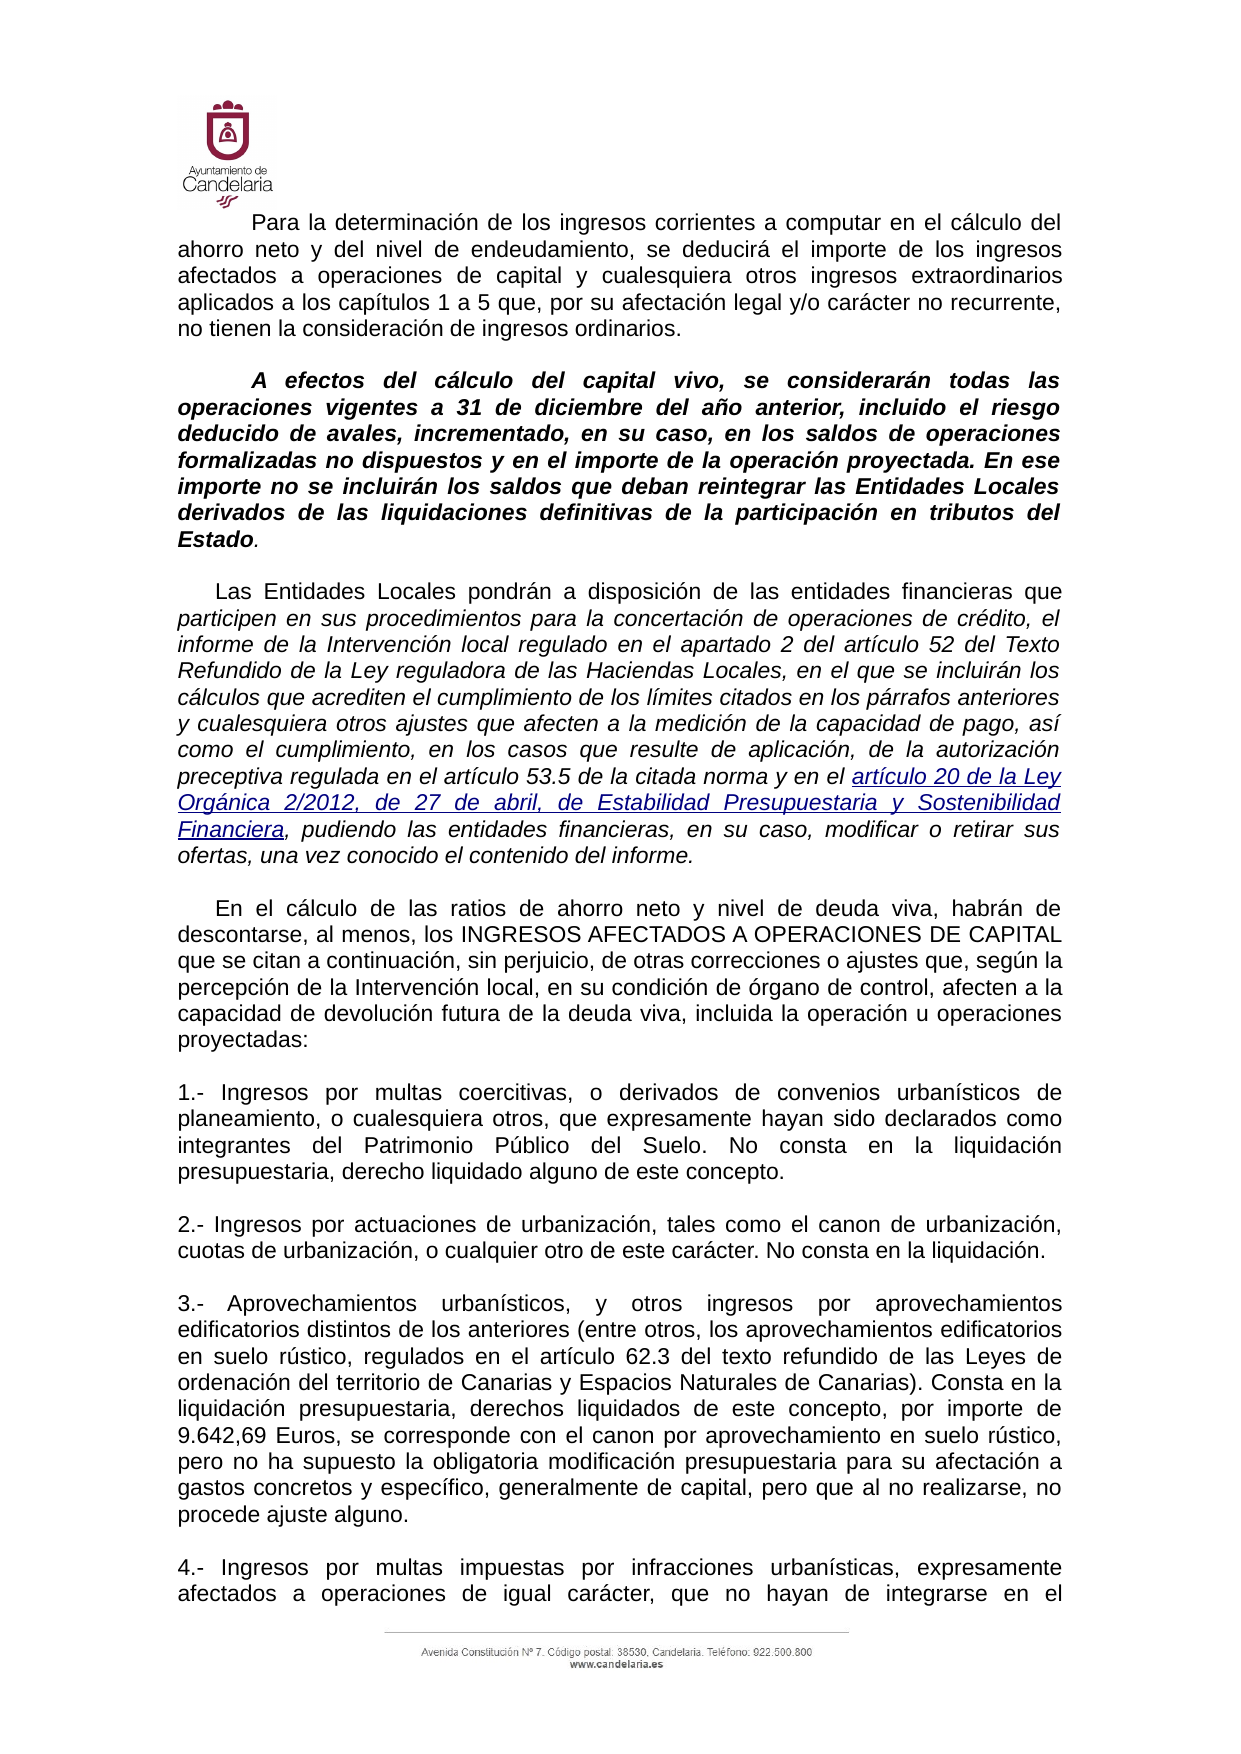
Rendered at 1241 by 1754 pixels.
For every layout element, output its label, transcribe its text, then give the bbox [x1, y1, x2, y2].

text 2.- Ingresos por actuaciones de urbanización, tales como el canon de urbanización, cuotas de urbanización, o cualquier otro de este carácter. No consta en la liquidación. [177, 1211, 1063, 1263]
text 4.- Ingresos por multas impuestas por infracciones urbanísticas, expresamente afectados a operaciones de igual carácter, que no hayan de integrarse en el [177, 1553, 1063, 1606]
text A efectos del cálculo del capital vivo, se considerarán todas las operaciones vigentes a 31 de diciembre del año anterior, incluido el riesgo deducido de avales, incrementado, en su caso, en los saldos de operaciones formalizadas no dispuestos y en el importe de la operación proyectada. En ese importe no se incluirán los saldos que deban reintegrar las Entidades Locales derivados de las liquidaciones definitivas de la participación en tributos del Estado. [177, 367, 1063, 552]
text Las Entidades Locales pondrán a disposición de las entidades financieras que participen en sus procedimientos para la concertación de operaciones de crédito, el informe de la Intervención local regulado en el apartado 2 del artículo 52 del Texto Refundido de la Ley reguladora de las Haciendas Locales, en el que se incluirán los cálculos que acrediten el cumplimiento de los límites citados en los párrafos anteriores y cualesquiera otros ajustes que afecten a la medición de la capacidad de pago, así como el cumplimiento, en los casos que resulte de aplicación, de la autorización preceptiva regulada en el artículo 53.5 de la citada norma y en el artículo 20 de la Ley Orgánica 2/2012, de 27 de abril, de Estabilidad Presupuestaria y Sostenibilidad Financiera, pudiendo las entidades financieras, en su caso, modificar o retirar sus ofertas, una vez conocido el contenido del informe. [177, 578, 1063, 868]
text 3.- Aprovechamientos urbanísticos, y otros ingresos por aprovechamientos edificatorios distintos de los anteriores (entre otros, los aprovechamientos edificatorios en suelo rústico, regulados en el artículo 62.3 del texto refundido de las Leyes de ordenación del territorio de Canarias y Espacios Naturales de Canarias). Consta en la liquidación presupuestaria, derechos liquidados de este concepto, por importe de 9.642,69 Euros, se corresponde con el canon por aprovechamiento en suelo rústico, pero no ha supuesto la obligatoria modificación presupuestaria para su afectación a gastos concretos y específico, generalmente de capital, pero que al no realizarse, no procede ajuste alguno. [177, 1290, 1063, 1527]
text 1.- Ingresos por multas coercitivas, o derivados de convenios urbanísticos de planeamiento, o cualesquiera otros, que expresamente hayan sido declarados como integrantes del Patrimonio Público del Suelo. No consta en la liquidación presupuestaria, derecho liquidado alguno de este concepto. [177, 1079, 1063, 1184]
text Para la determinación de los ingresos corrientes a computar en el cálculo del ahorro neto y del nivel de endeudamiento, se deducirá el importe de los ingresos afectados a operaciones de capital y cualesquiera otros ingresos extraordinarios aplicados a los capítulos 1 a 5 que, por su afectación legal y/o carácter no recurrente, no tienen la consideración de ingresos ordinarios. [177, 209, 1063, 341]
text En el cálculo de las ratios de ahorro neto y nivel de deuda viva, habrán de descontarse, al menos, los INGRESOS AFECTADOS A OPERACIONES DE CAPITAL que se citan a continuación, sin perjuicio, de otras correcciones o ajustes que, según la percepción de la Intervención local, en su condición de órgano de control, afecten a la capacidad de devolución futura de la deuda viva, incluida la operación u operaciones proyectadas: [177, 894, 1063, 1053]
